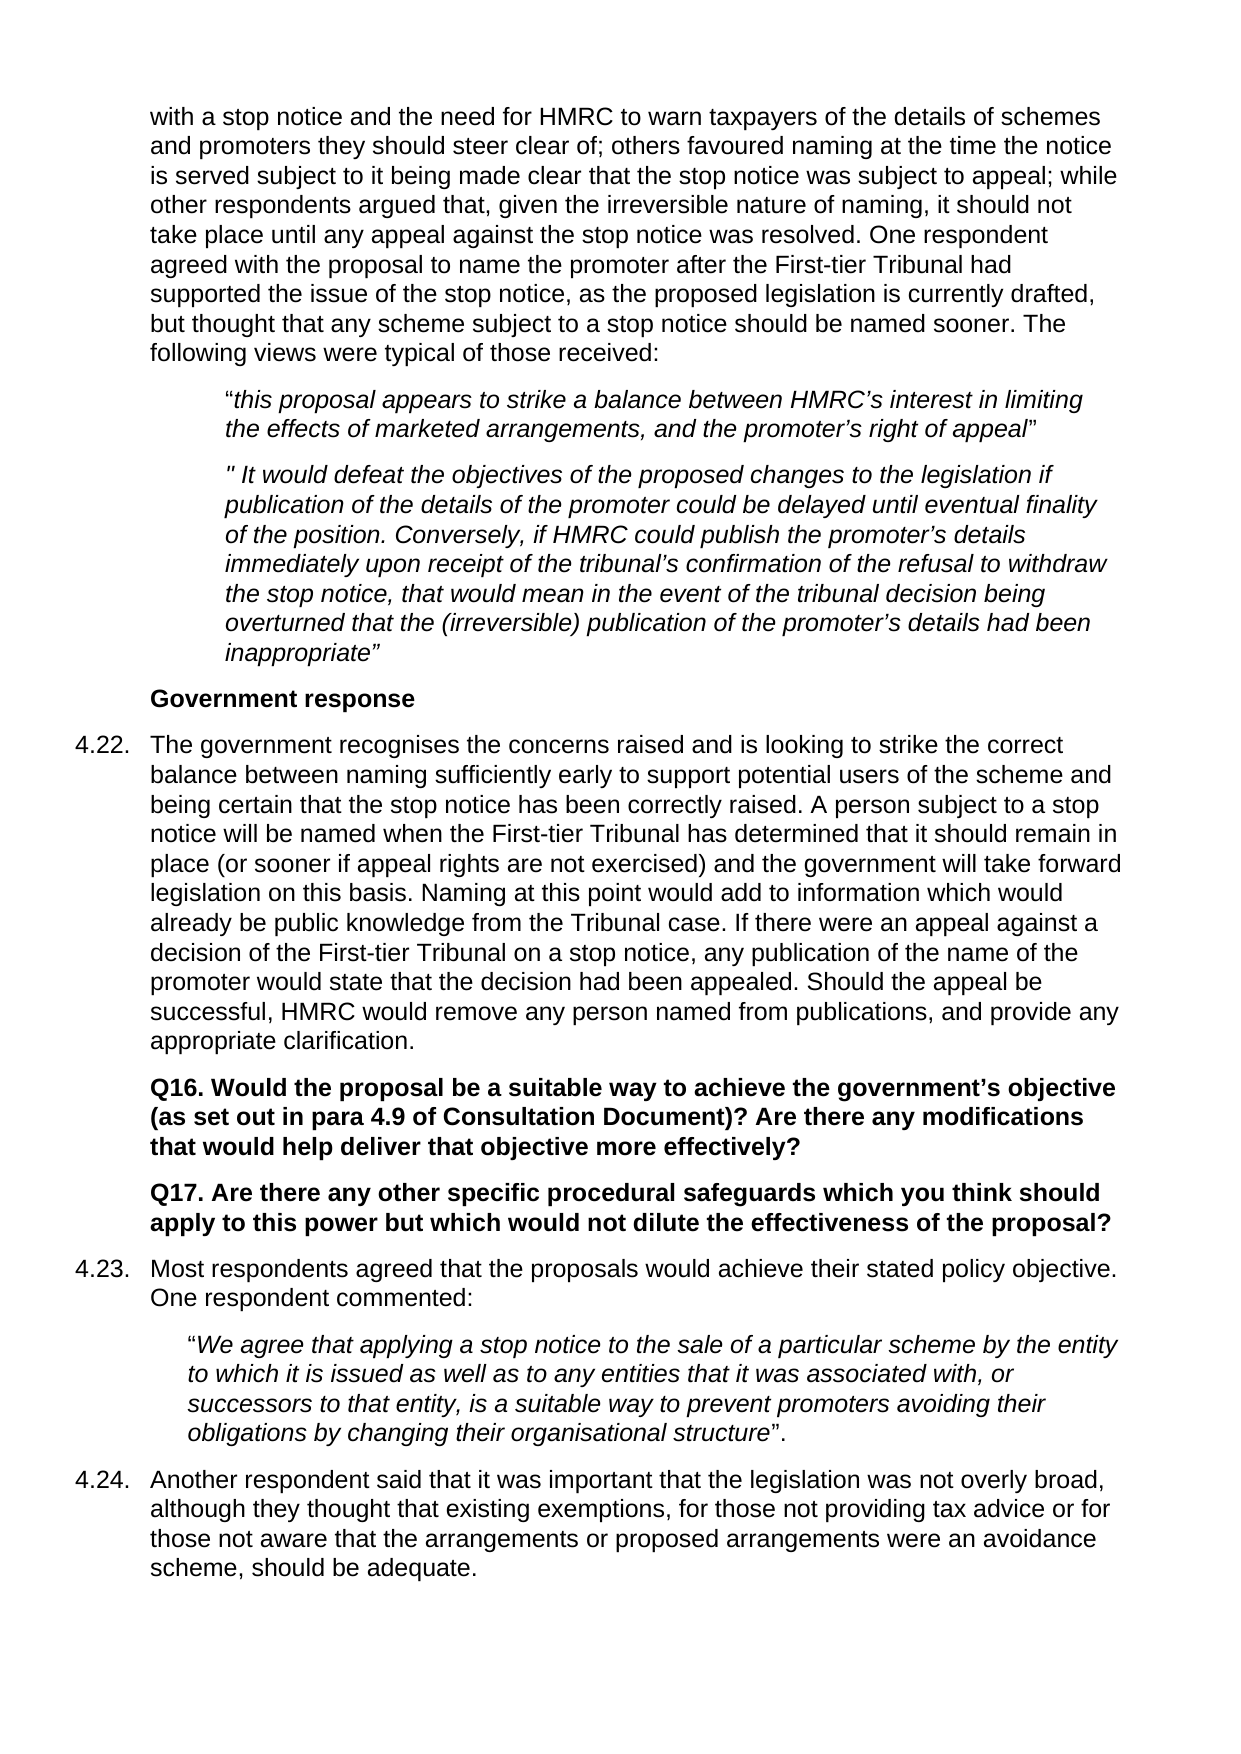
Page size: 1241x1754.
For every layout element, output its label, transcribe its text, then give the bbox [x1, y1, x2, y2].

list Another respondent said that it was important that the legislation was not overly broad, although they thought that existing exemptions, for those not providing tax advice or for those not aware that the arrangements or proposed arrangements were an avoidance scheme, should be adequate. [75, 1465, 1125, 1582]
text Government response [150, 684, 1125, 713]
list The government recognises the concerns raised and is looking to strike the correct balance between naming sufficiently early to support potential users of the scheme and being certain that the stop notice has been correctly raised. A person subject to a stop notice will be named when the First-tier Tribunal has determined that it should remain in place (or sooner if appeal rights are not exercised) and the government will take forward legislation on this basis. Naming at this point would add to information which would already be public knowledge from the Tribunal case. If there were an appeal against a decision of the First-tier Tribunal on a stop notice, any publication of the name of the promoter would state that the decision had been appealed. Should the appeal be successful, HMRC would remove any person named from publications, and provide any appropriate clarification. [75, 731, 1125, 1055]
text “We agree that applying a stop notice to the sale of a particular scheme by the entity to which it is issued as well as to any entities that it was associated with, or successors to that entity, is a suitable way to prevent promoters avoiding their obligations by changing their organisational structure”. [187, 1330, 1125, 1447]
text " It would defeat the objectives of the proposed changes to the legislation if publication of the details of the promoter could be delayed until eventual finality of the position. Conversely, if HMRC could publish the promoter’s details immediately upon receipt of the tribunal’s confirmation of the refusal to withdraw the stop notice, that would mean in the event of the tribunal decision being overturned that the (irreversible) publication of the promoter’s details had been inappropriate” [225, 461, 1125, 667]
list Most respondents agreed that the proposals would achieve their stated policy objective. One respondent commented: [75, 1254, 1125, 1312]
text “this proposal appears to strike a balance between HMRC’s interest in limiting the effects of marketed arrangements, and the promoter’s right of appeal” [225, 385, 1125, 443]
text Q17. Are there any other specific procedural safeguards which you think should apply to this power but which would not dilute the effectiveness of the proposal? [150, 1178, 1125, 1236]
text Q16. Would the proposal be a suitable way to achieve the government’s objective (as set out in para 4.9 of Consultation Document)? Are there any modifications that would help deliver that objective more effectively? [150, 1073, 1125, 1161]
list with a stop notice and the need for HMRC to warn taxpayers of the details of schemes and promoters they should steer clear of; others favoured naming at the time the notice is served subject to it being made clear that the stop notice was subject to appeal; while other respondents argued that, given the irreversible nature of naming, it should not take place until any appeal against the stop notice was resolved. One respondent agreed with the proposal to name the promoter after the First-tier Tribunal had supported the issue of the stop notice, as the proposed legislation is currently drafted, but thought that any scheme subject to a stop notice should be named sooner. The following views were typical of those received: [75, 102, 1125, 367]
